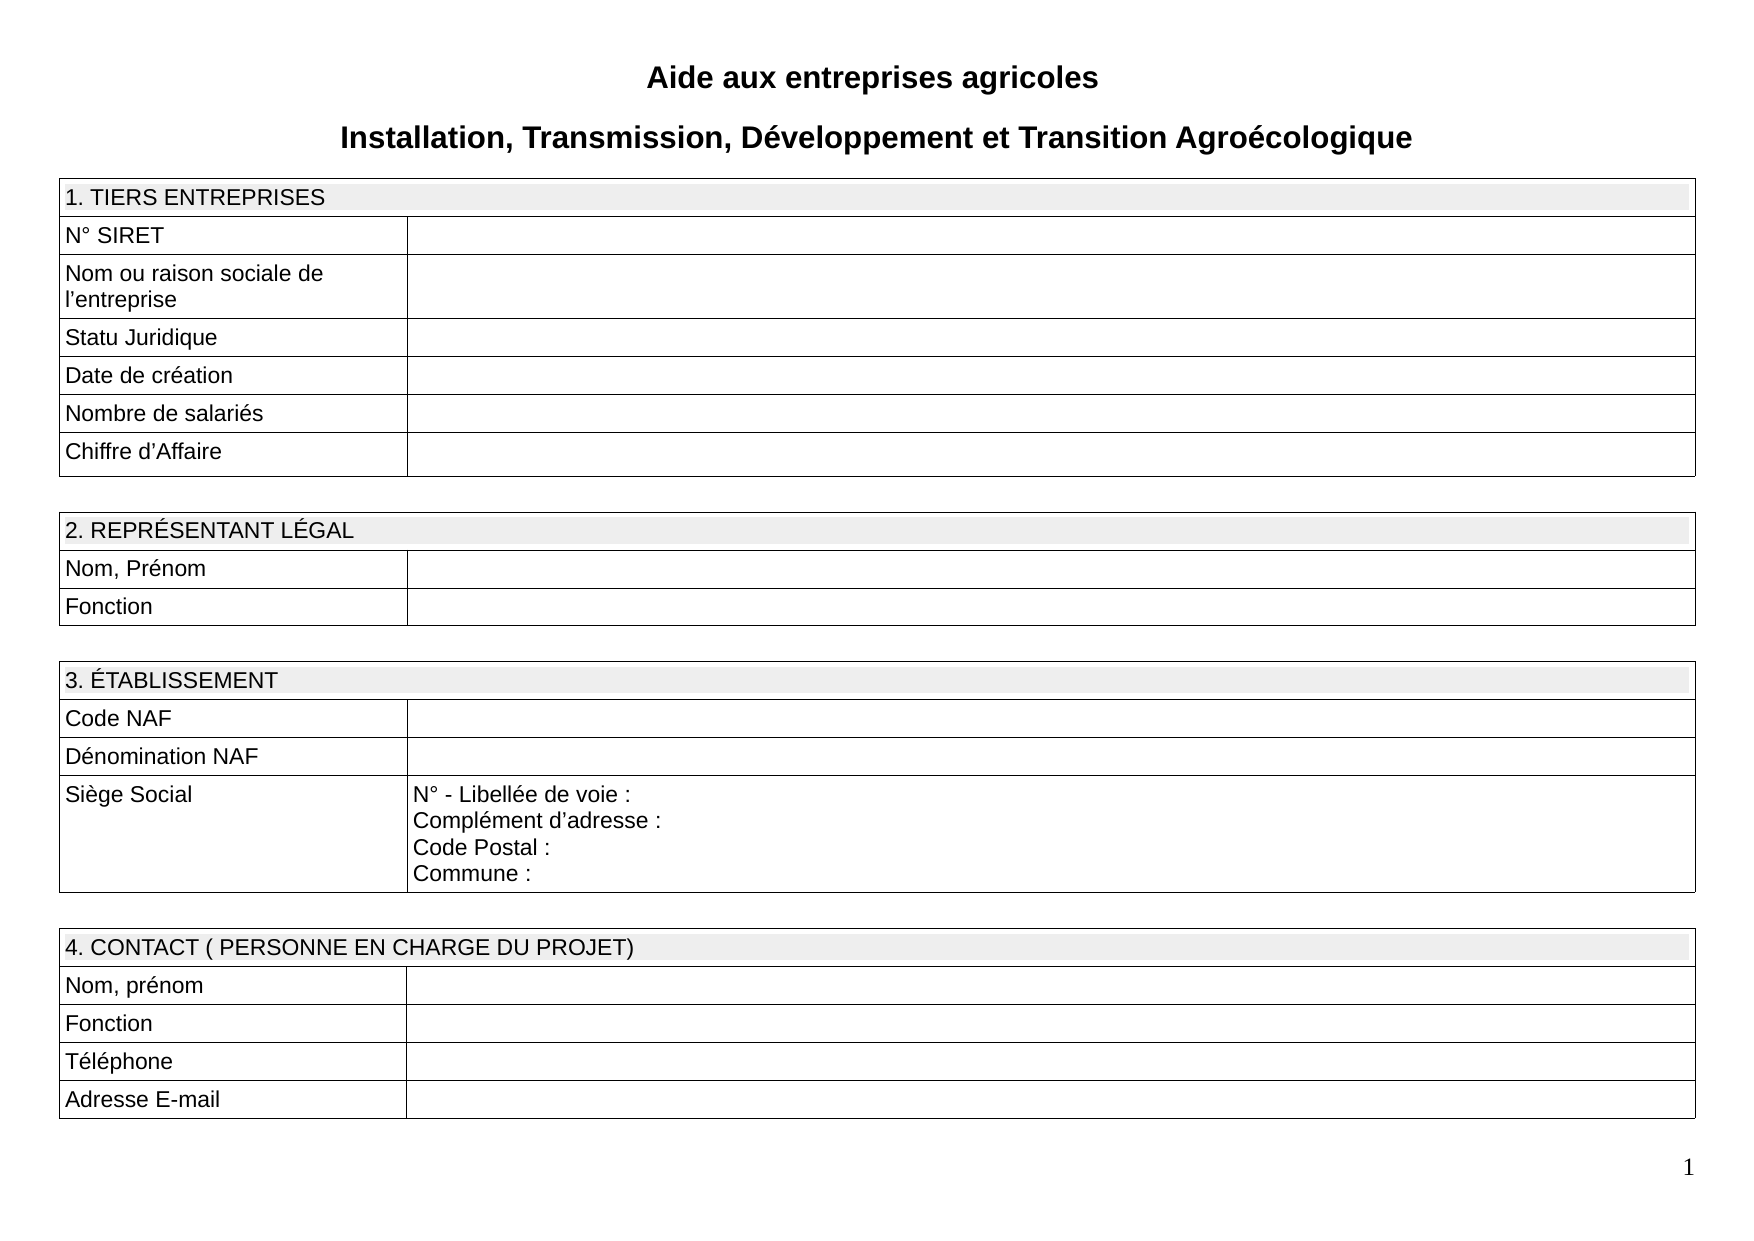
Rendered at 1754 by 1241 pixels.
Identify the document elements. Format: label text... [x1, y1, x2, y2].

table_cell [408, 738, 1695, 775]
table_cell Nom ou raison sociale de l’entreprise [60, 255, 407, 318]
table_cell [408, 395, 1695, 432]
table_cell [408, 589, 1695, 625]
table_cell N° - Libellée de voie : Complément d’adresse : Code Postal : Commune : [408, 776, 1695, 892]
table_cell Statu Juridique [60, 319, 407, 356]
table_cell Nombre de salariés [60, 395, 407, 432]
table_header 3. ÉTABLISSEMENT [60, 662, 1695, 699]
table_cell Chiffre d’Affaire [60, 433, 407, 476]
table_cell [408, 217, 1695, 254]
table_cell [408, 255, 1695, 318]
table_cell Adresse E-mail [60, 1081, 406, 1118]
table_header 1. TIERS ENTREPRISES [60, 179, 1695, 216]
table_cell Dénomination NAF [60, 738, 407, 775]
table_cell [407, 1005, 1695, 1042]
table_cell [408, 551, 1695, 587]
table_cell [408, 357, 1695, 394]
table_header 4. CONTACT ( PERSONNE EN CHARGE DU PROJET) [60, 929, 1695, 966]
table_cell Nom, prénom [60, 967, 406, 1004]
table_cell [407, 967, 1695, 1004]
table_cell [408, 433, 1695, 476]
table_cell [408, 319, 1695, 356]
table_cell Siège Social [60, 776, 407, 892]
table_header 2. REPRÉSENTANT LÉGAL [60, 513, 1695, 549]
table_cell Code NAF [60, 700, 407, 737]
text Installation, Transmission, Développement et Transition Agroécologique [59, 119, 1695, 154]
text Aide aux entreprises agricoles [59, 59, 1695, 95]
table_cell Fonction [60, 1005, 406, 1042]
table_cell Nom, Prénom [60, 551, 407, 587]
table_cell Fonction [60, 589, 407, 625]
table_cell Téléphone [60, 1043, 406, 1080]
table_cell [407, 1043, 1695, 1080]
table_cell Date de création [60, 357, 407, 394]
table_cell N° SIRET [60, 217, 407, 254]
table_cell [407, 1081, 1695, 1118]
table_cell [408, 700, 1695, 737]
